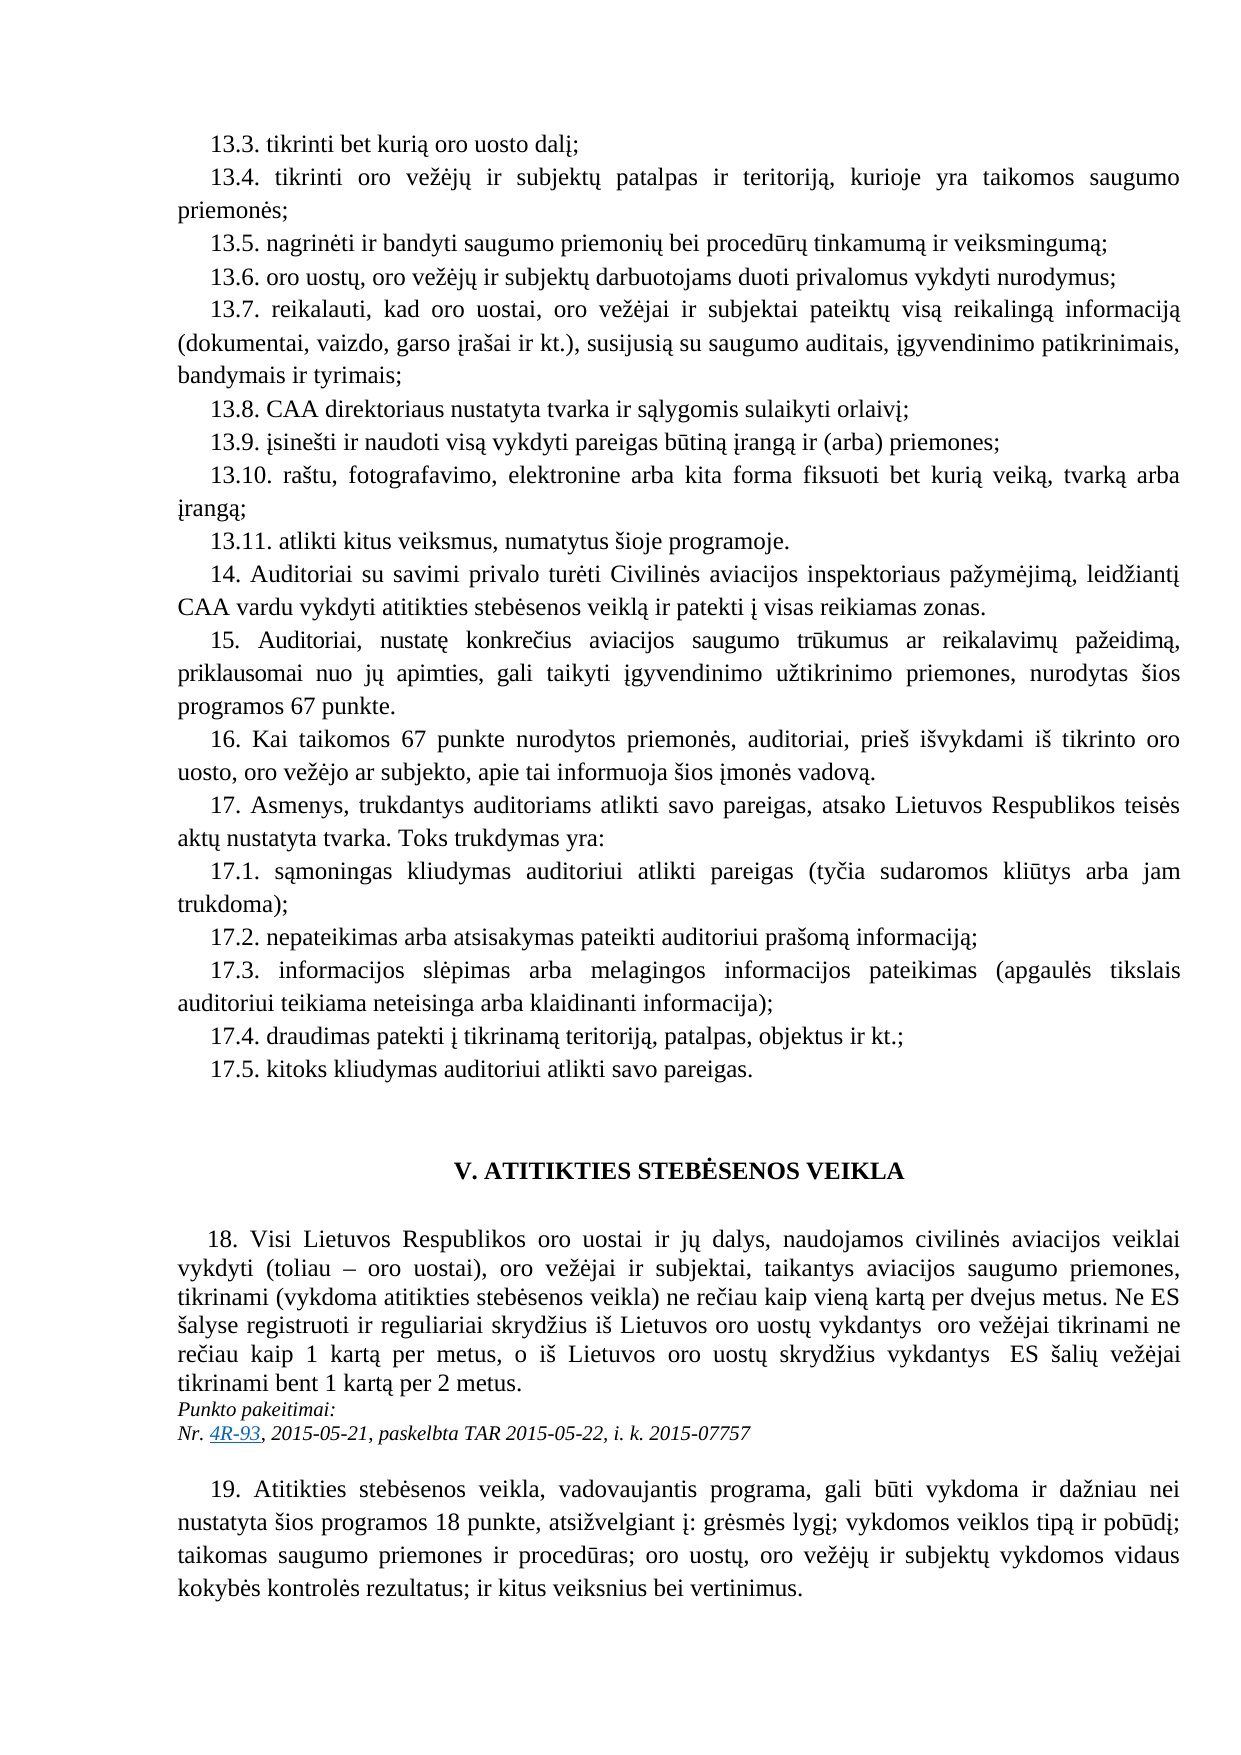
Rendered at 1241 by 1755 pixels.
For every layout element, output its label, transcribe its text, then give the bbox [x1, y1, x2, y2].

text 17.3. informacijos slėpimas arba melagingos informacijos pateikimas (apgaulės tikslais auditoriui teikiama neteisinga arba klaidinanti informacija); [177, 955, 1181, 1017]
text 13.10. raštu, fotografavimo, elektronine arba kita forma fiksuoti bet kurią veiką, tvarką arba įrangą; [177, 460, 1181, 521]
text 13.9. įsinešti ir naudoti visą vykdyti pareigas būtiną įrangą ir (arba) priemones; [177, 427, 1181, 455]
text 19. Atitikties stebėsenos veikla, vadovaujantis programa, gali būti vykdoma ir dažniau nei nustatyta šios programos 18 punkte, atsižvelgiant į: grėsmės lygį; vykdomos veiklos tipą ir pobūdį; taikomas saugumo priemones ir procedūras; oro uostų, oro vežėjų ir subjektų vykdomos vidaus kokybės kontrolės rezultatus; ir kitus veiksnius bei vertinimus. [177, 1474, 1181, 1602]
text 17.2. nepateikimas arba atsisakymas pateikti auditoriui prašomą informaciją; [177, 922, 1181, 951]
text 13.6. oro uostų, oro vežėjų ir subjektų darbuotojams duoti privalomus vykdyti nurodymus; [177, 262, 1181, 290]
text 13.7. reikalauti, kad oro uostai, oro vežėjai ir subjektai pateiktų visą reikalingą informaciją (dokumentai, vaizdo, garso įrašai ir kt.), susijusią su saugumo auditais, įgyvendinimo patikrinimais, bandymais ir tyrimais; [177, 294, 1181, 389]
text 17.5. kitoks kliudymas auditoriui atlikti savo pareigas. [177, 1054, 1181, 1083]
text Nr. 4R-93, 2015-05-21, paskelbta TAR 2015-05-22, i. k. 2015-07757 [177, 1421, 1181, 1445]
text 17.1. sąmoningas kliudymas auditoriui atlikti pareigas (tyčia sudaromos kliūtys arba jam trukdoma); [177, 856, 1181, 918]
text 13.3. tikrinti bet kurią oro uosto dalį; [177, 129, 1181, 158]
text 13.8. CAA direktoriaus nustatyta tvarka ir sąlygomis sulaikyti orlaivį; [177, 394, 1181, 422]
text 16. Kai taikomos 67 punkte nurodytos priemonės, auditoriai, prieš išvykdami iš tikrinto oro uosto, oro vežėjo ar subjekto, apie tai informuoja šios įmonės vadovą. [177, 724, 1181, 786]
text 17. Asmenys, trukdantys auditoriams atlikti savo pareigas, atsako Lietuvos Respublikos teisės aktų nustatyta tvarka. Toks trukdymas yra: [177, 790, 1181, 852]
text 15. Auditoriai, nustatę konkrečius aviacijos saugumo trūkumus ar reikalavimų pažeidimą, priklausomai nuo jų apimties, gali taikyti įgyvendinimo užtikrinimo priemones, nurodytas šios programos 67 punkte. [177, 625, 1181, 719]
text 13.11. atlikti kitus veiksmus, numatytus šioje programoje. [177, 526, 1181, 554]
text 14. Auditoriai su savimi privalo turėti Civilinės aviacijos inspektoriaus pažymėjimą, leidžiantį CAA vardu vykdyti atitikties stebėsenos veiklą ir patekti į visas reikiamas zonas. [177, 559, 1181, 621]
text 13.4. tikrinti oro vežėjų ir subjektų patalpas ir teritoriją, kurioje yra taikomos saugumo priemonės; [177, 162, 1181, 224]
text 17.4. draudimas patekti į tikrinamą teritoriją, patalpas, objektus ir kt.; [177, 1021, 1181, 1050]
text 13.5. nagrinėti ir bandyti saugumo priemonių bei procedūrų tinkamumą ir veiksmingumą; [177, 228, 1181, 257]
text Punkto pakeitimai: [177, 1397, 1181, 1421]
text V. ATITIKTIES STEBĖSENOS VEIKLA [177, 1156, 1181, 1184]
text 18. Visi Lietuvos Respublikos oro uostai ir jų dalys, naudojamos civilinės aviacijos veiklai vykdyti (toliau – oro uostai), oro vežėjai ir subjektai, taikantys aviacijos saugumo priemones, tikrinami (vykdoma atitikties stebėsenos veikla) ne rečiau kaip vieną kartą per dvejus metus. Ne ES šalyse registruoti ir reguliariai skrydžius iš Lietuvos oro uostų vykdantys oro vežėjai tikrinami ne rečiau kaip 1 kartą per metus, o iš Lietuvos oro uostų skrydžius vykdantys ES šalių vežėjai tikrinami bent 1 kartą per 2 metus. [177, 1224, 1181, 1397]
